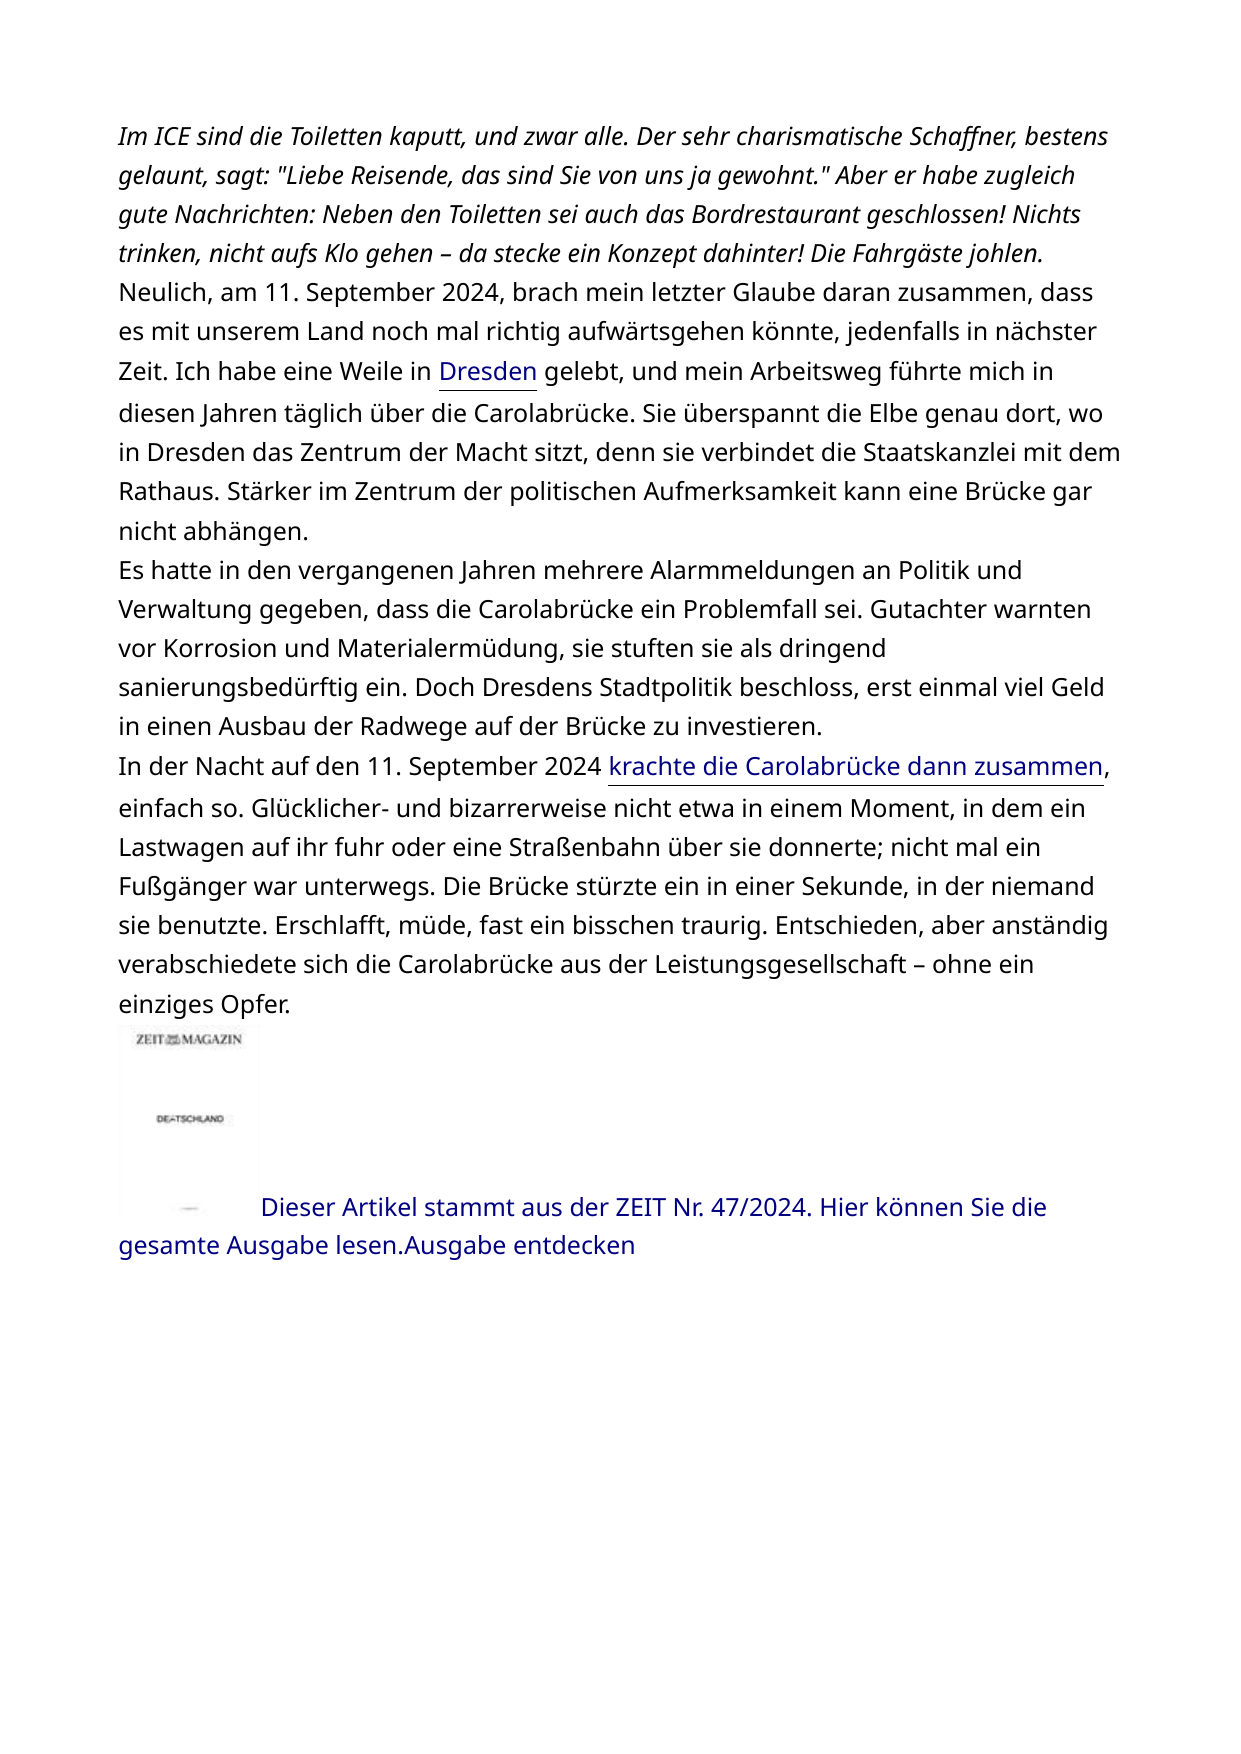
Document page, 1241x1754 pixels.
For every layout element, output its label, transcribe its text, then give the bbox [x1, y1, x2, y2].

picture [118, 1025, 261, 1216]
text In der Nacht auf den 11. September 2024 krachte die Carolabrücke dann zusammen, einfach so. Glücklicher- und bizarrerweise nicht etwa in einem Moment, in dem ein Lastwagen auf ihr fuhr oder eine Straßenbahn über sie donnerte; nicht mal ein Fußgänger war unterwegs. Die Brücke stürzte ein in einer Sekunde, in der niemand sie benutzte. Erschlafft, müde, fast ein bisschen traurig. Entschieden, aber anständig verabschiedete sich die Carolabrücke aus der Leistungsgesellschaft – ohne ein einziges Opfer. [118, 748, 1122, 1020]
text Dieser Artikel stammt aus der ZEIT Nr. 47/2024. Hier können Sie die gesamte Ausgabe lesen.Ausgabe entdecken [118, 1025, 1122, 1261]
text Es hatte in den vergangenen Jahren mehrere Alarmmeldungen an Politik und Verwaltung gegeben, dass die Carolabrücke ein Problemfall sei. Gutachter warnten vor Korrosion und Materialermüdung, sie stuften sie als dringend sanierungsbedürftig ein. Doch Dresdens Stadtpolitik beschloss, erst einmal viel Geld in einen Ausbau der Radwege auf der Brücke zu investieren. [118, 552, 1122, 743]
text Neulich, am 11. September 2024, brach mein letzter Glaube daran zusammen, dass es mit unserem Land noch mal richtig aufwärtsgehen könnte, jedenfalls in nächster Zeit. Ich habe eine Weile in Dresden gelebt, und mein Arbeitsweg führte mich in diesen Jahren täglich über die Carolabrücke. Sie überspannt die Elbe genau dort, wo in Dresden das Zentrum der Macht sitzt, denn sie verbindet die Staatskanzlei mit dem Rathaus. Stärker im Zentrum der politischen Aufmerksamkeit kann eine Brücke gar nicht abhängen. [118, 275, 1122, 547]
text Im ICE sind die Toiletten kaputt, und zwar alle. Der sehr charismatische Schaffner, bestens gelaunt, sagt: "Liebe Reisende, das sind Sie von uns ja gewohnt." Aber er habe zugleich gute Nachrichten: Neben den Toiletten sei auch das Bordrestaurant geschlossen! Nichts trinken, nicht aufs Klo gehen – da stecke ein Konzept dahinter! Die Fahrgäste johlen. [118, 118, 1122, 270]
